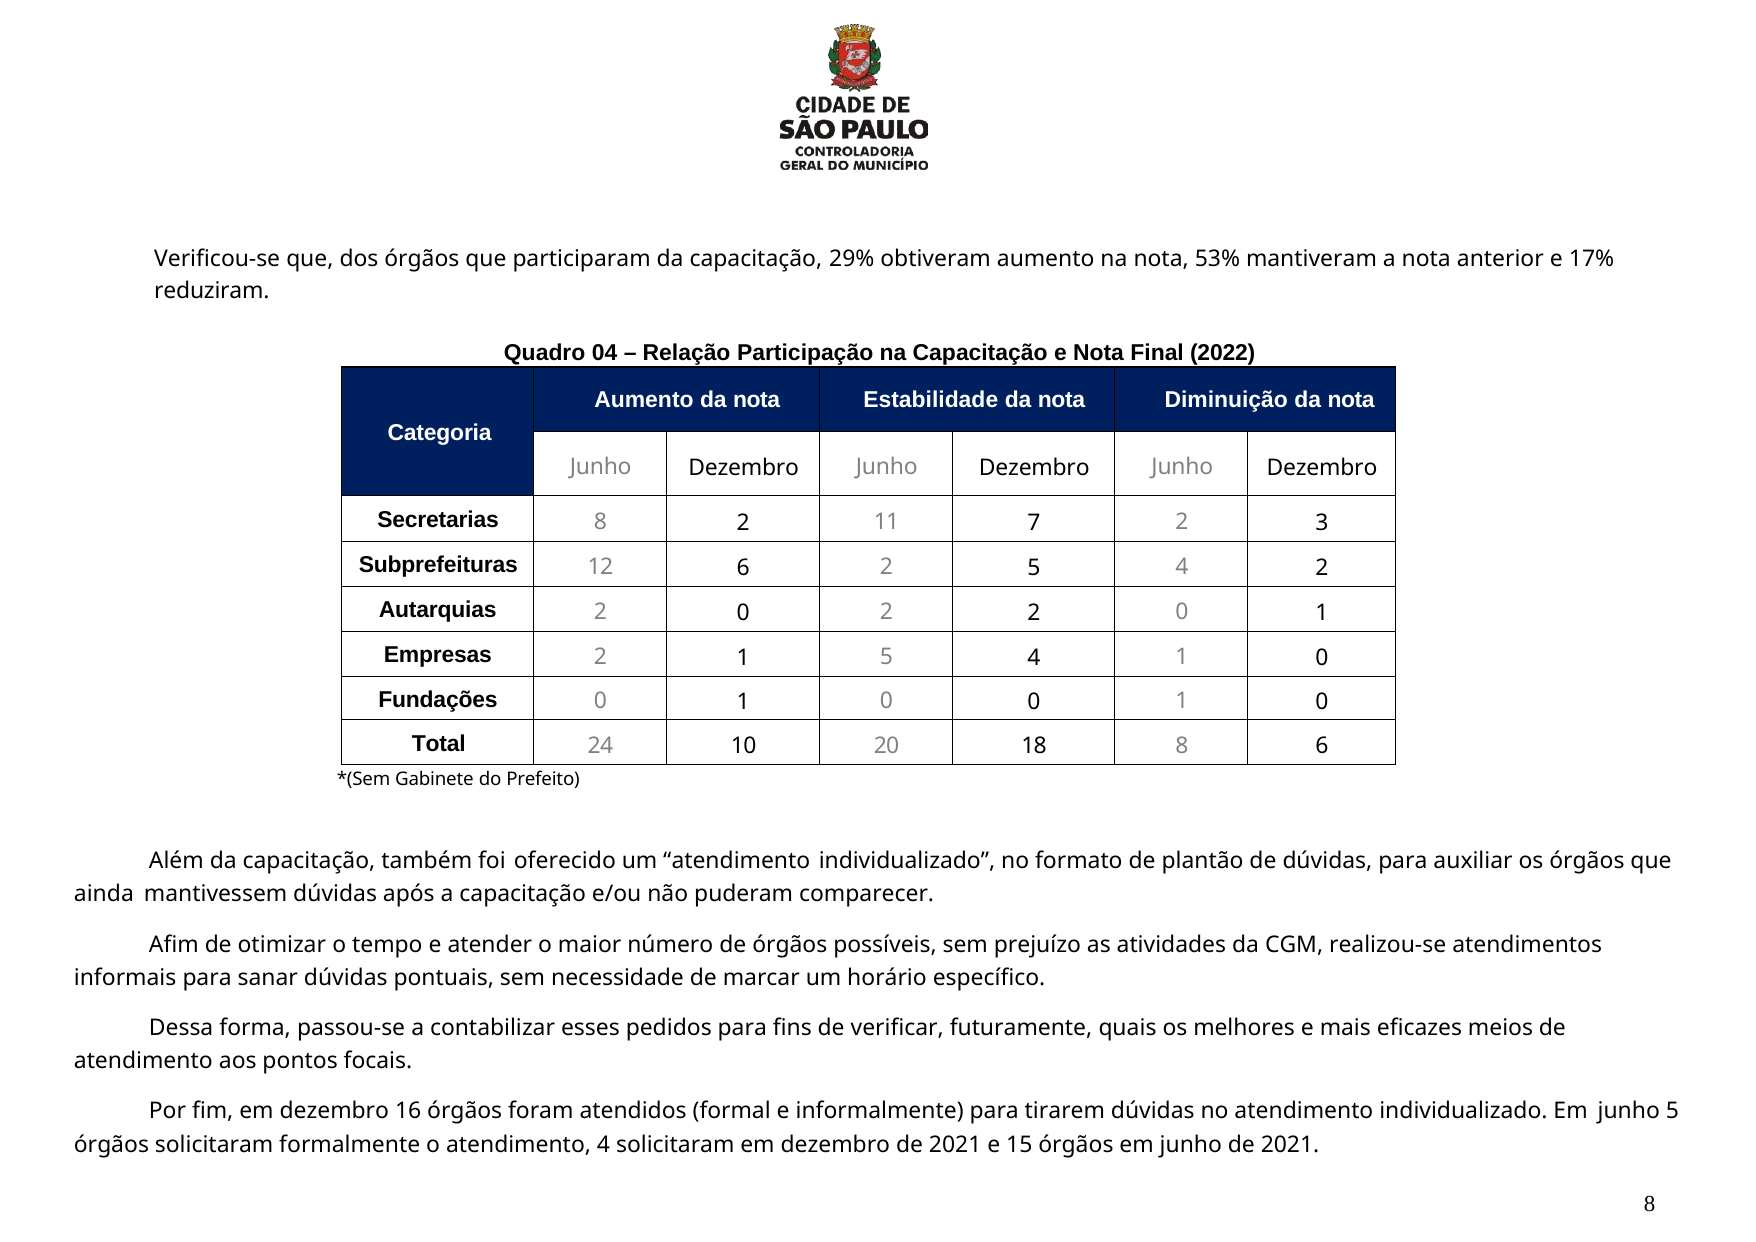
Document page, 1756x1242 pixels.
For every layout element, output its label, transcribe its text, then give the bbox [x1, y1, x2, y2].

table_cell 7 [953, 496, 1114, 541]
table_cell Junho [534, 432, 666, 495]
table_cell 2 [820, 542, 952, 586]
text Dessa forma, passou-se a contabilizar esses pedidos para fins de verificar, futuramente, quais os melhores e mais eficazes meios de atendimento aos pontos focais. [74, 1011, 1681, 1076]
table_cell Subprefeituras [342, 542, 533, 586]
table_cell 6 [667, 542, 819, 586]
table_cell 6 [1248, 720, 1395, 764]
table_cell 2 [534, 587, 666, 631]
table_cell 0 [953, 677, 1114, 719]
table_cell 1 [1115, 677, 1247, 719]
table_cell 5 [820, 632, 952, 676]
table_cell 24 [534, 720, 666, 764]
table_cell 11 [820, 496, 952, 541]
table_cell 2 [667, 496, 819, 541]
subtitle Quadro 04 – Relação Participação na Capacitação e Nota Final (2022) [105, 339, 1654, 366]
table_cell 0 [534, 677, 666, 719]
table_cell 1 [1115, 632, 1247, 676]
table_cell 0 [1115, 587, 1247, 631]
table_header Diminuição da nota [1115, 368, 1395, 431]
table_cell 2 [1248, 542, 1395, 586]
text Além da capacitação, também foi oferecido um “atendimento individualizado”, no formato de plantão de dúvidas, para auxiliar os órgãos que ainda mantivessem dúvidas após a capacitação e/ou não puderam comparecer. [74, 843, 1681, 908]
table_cell 20 [820, 720, 952, 764]
table_cell 1 [667, 632, 819, 676]
table_cell Dezembro [667, 432, 819, 495]
text *(Sem Gabinete do Prefeito) [337, 765, 1681, 790]
table_cell 8 [534, 496, 666, 541]
table_cell Dezembro [953, 432, 1114, 495]
table_cell 0 [820, 677, 952, 719]
table_cell 8 [1115, 720, 1247, 764]
text Por fim, em dezembro 16 órgãos foram atendidos (formal e informalmente) para tirarem dúvidas no atendimento individualizado. Em junho 5 órgãos solicitaram formalmente o atendimento, 4 solicitaram em dezembro de 2021 e 15 órgãos em junho de 2021. [74, 1094, 1681, 1159]
text Afim de otimizar o tempo e atender o maior número de órgãos possíveis, sem prejuízo as atividades da CGM, realizou-se atendimentos informais para sanar dúvidas pontuais, sem necessidade de marcar um horário específico. [74, 928, 1681, 992]
table_cell 2 [953, 587, 1114, 631]
table_cell 5 [953, 542, 1114, 586]
table_cell 18 [953, 720, 1114, 764]
table_cell Autarquias [342, 587, 533, 631]
table_header Aumento da nota [534, 368, 819, 431]
table_cell Total [342, 720, 533, 764]
table_cell 2 [820, 587, 952, 631]
table_cell 4 [953, 632, 1114, 676]
table_cell 1 [1248, 587, 1395, 631]
table_cell Secretarias [342, 496, 533, 541]
table_cell 12 [534, 542, 666, 586]
table_cell Junho [1115, 432, 1247, 495]
table_cell Fundações [342, 677, 533, 719]
table_cell 2 [534, 632, 666, 676]
table_cell 4 [1115, 542, 1247, 586]
table_cell 10 [667, 720, 819, 764]
table_cell 3 [1248, 496, 1395, 541]
text Verificou-se que, dos órgãos que participaram da capacitação, 29% obtiveram aumento na nota, 53% mantiveram a nota anterior e 17% reduziram. [154, 242, 1681, 305]
table_cell 0 [1248, 677, 1395, 719]
table_cell 0 [1248, 632, 1395, 676]
table_cell 0 [667, 587, 819, 631]
table_cell 1 [667, 677, 819, 719]
table_header Categoria [342, 368, 533, 495]
table_header Estabilidade da nota [820, 368, 1114, 431]
table_cell Junho [820, 432, 952, 495]
table_cell Empresas [342, 632, 533, 676]
table_cell 2 [1115, 496, 1247, 541]
table_cell Dezembro [1248, 432, 1395, 495]
